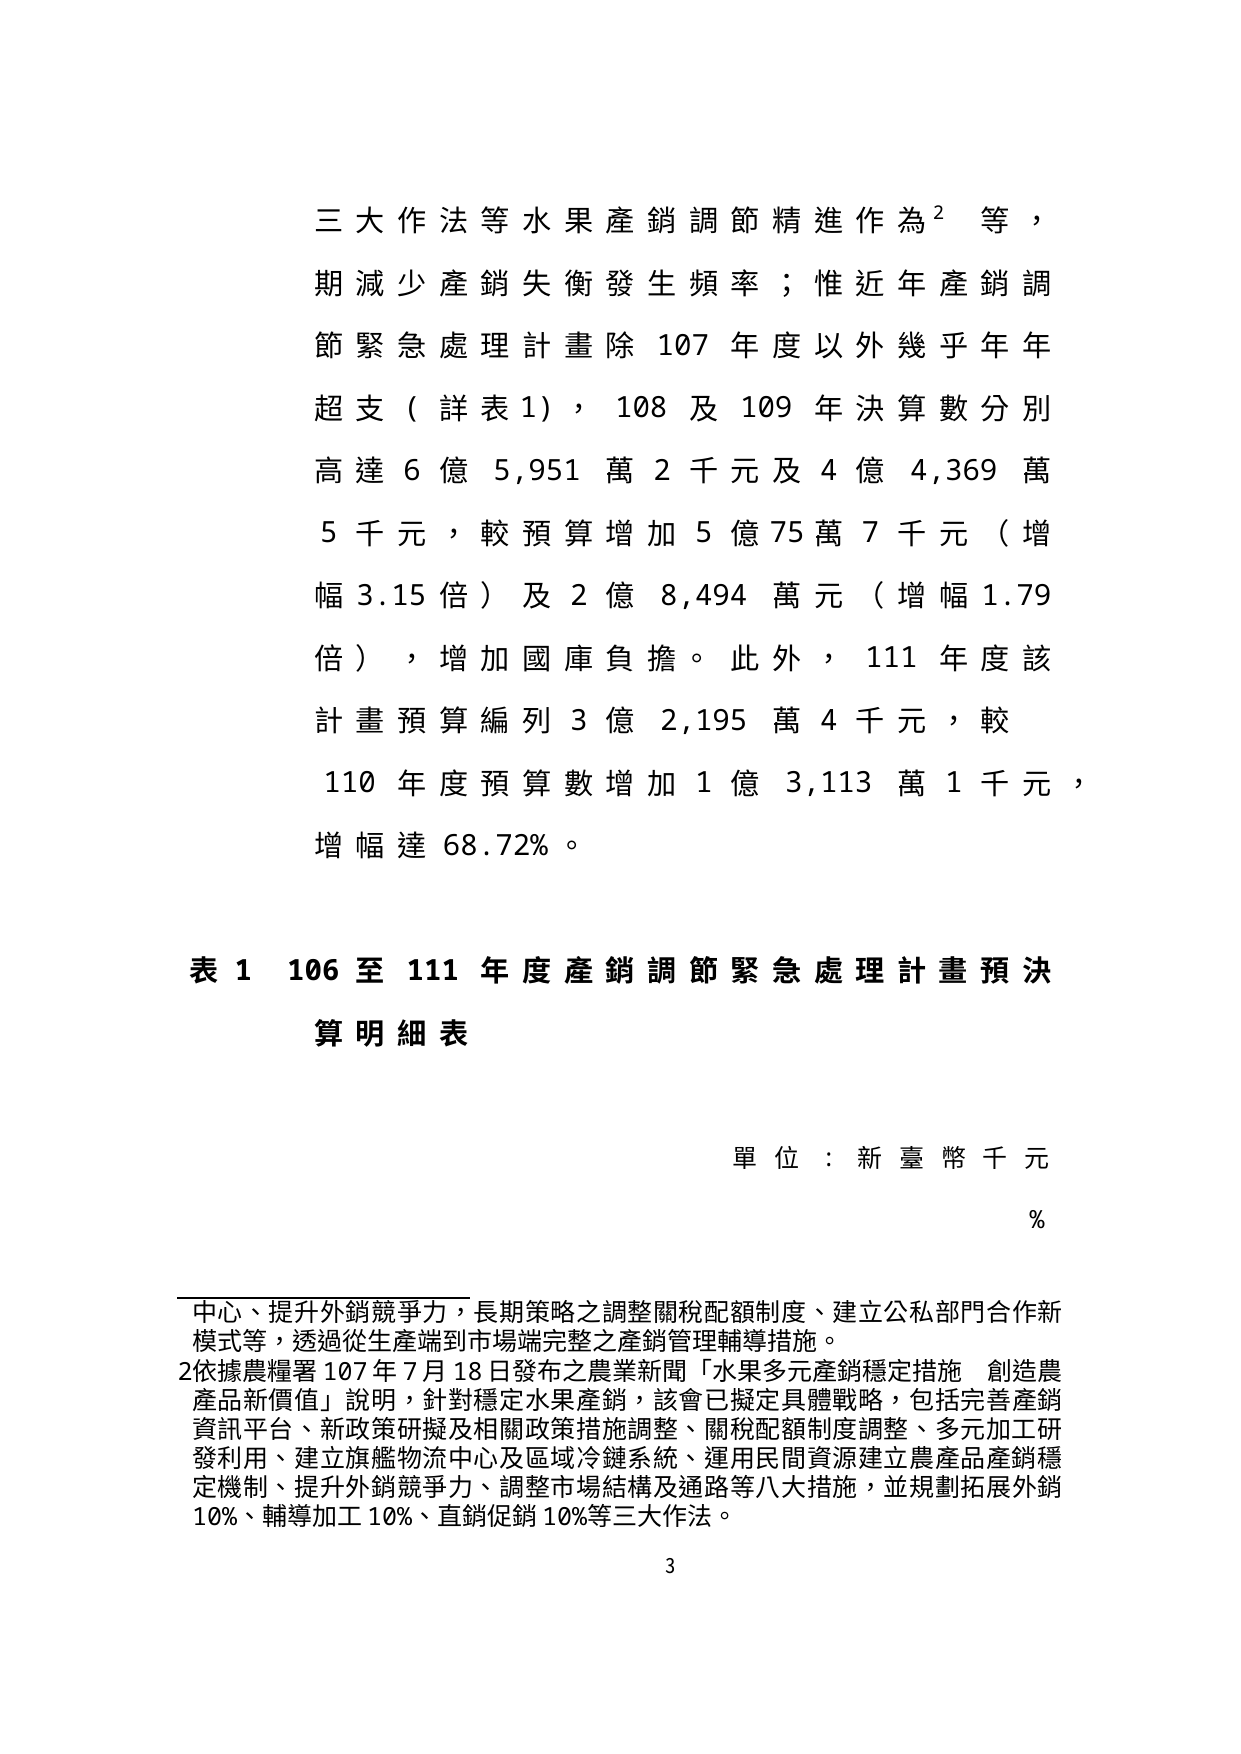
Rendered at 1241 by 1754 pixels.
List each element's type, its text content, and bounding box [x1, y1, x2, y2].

text 表1 106至111年度產銷調節緊急處理計畫預決算明細表 [183, 927, 1058, 1052]
text 依據農糧署107年7月18日發布之農業新聞「水果多元產銷穩定措施 創造農產品新價值」說明，針對穩定水果產銷，該會已擬定具體戰略，包括完善產銷資訊平台、新政策研擬及相關政策措施調整、關稅配額制度調整、多元加工研發利用、建立旗艦物流中心及區域冷鏈系統、運用民間資源建立農產品產銷穩定機制、提升外銷競爭力、調整市場結構及通路等八大措施，並規劃拓展外銷10%、輔導加工10%、直銷促銷10%等三大作法。 [177, 1357, 1063, 1532]
text 為穩定農產品市場價格，維護農民與消費者權益，農委會透過產銷調節緊急處理機制，就可能發生產銷失衡之農、漁、畜產品進行行銷促銷、加工、輔導外銷及去外等產銷調節措施，所需經費由農業發展基金(以下簡稱農發基金)「產銷調節緊急處理計畫」支應；查該會107年6、7月間陸續提出事前源頭管理及事後短中、長、期產銷調節措施之蔬果產銷調節精進作為，及完善產銷資訊平台等八大措施、三大作法等水果產銷調節精進作為等，期減少產銷失衡發生頻率；惟近年產銷調節緊急處理計畫除107年度以外幾乎年年超支(詳表1)，108及109年決算數分別高達6億5,951萬2千元及4億4,369萬5千元，較預算增加5億75萬7千元（增幅3.15倍）及2億8,494萬元（增幅1.79倍），增加國庫負擔。此外，111年度該計畫預算編列3億2,195萬4千元，較110年度預算數增加1億3,113萬1千元，增幅達68.72%。 [271, 177, 1058, 865]
text 單位:新臺幣千元；% [183, 1115, 1058, 1240]
text 農委會107年6月19日提出「蔬果產銷調節精進作為」，依據農糧署107年6月19日發布之農業新聞「香蕉、鳳梨價量已趨穩定駁斥不實報導傷害農民 持續精進產銷調節作為」說明，該會已成立農產品價格小組，針對各項有產銷調節需求之農產品，研擬完整精進措施，透過事前之源頭管理，搭配新式科技掌握產地生產狀況，提高預測準確度，並建立完整預測預警機制，採取先期措施，分散產期，減少農產品同時進入市場情形，輔導建置大型集貨場及冷藏設備，分散市場供應；至於事後之產銷調節措施，包括短期策略之促進國內消費、拓展外銷、加工加值、減少市場價格干擾，中期策略之完善產銷資訊平台、實施農業保險、調整天然災後救助金額、多元加工研發利用、建立冷鏈系統及物流中心、提升外銷競爭力，長期策略之調整關稅配額制度、建立公私部門合作新模式等，透過從生產端到市場端完整之產銷管理輔導措施。 [177, 1298, 1063, 1357]
